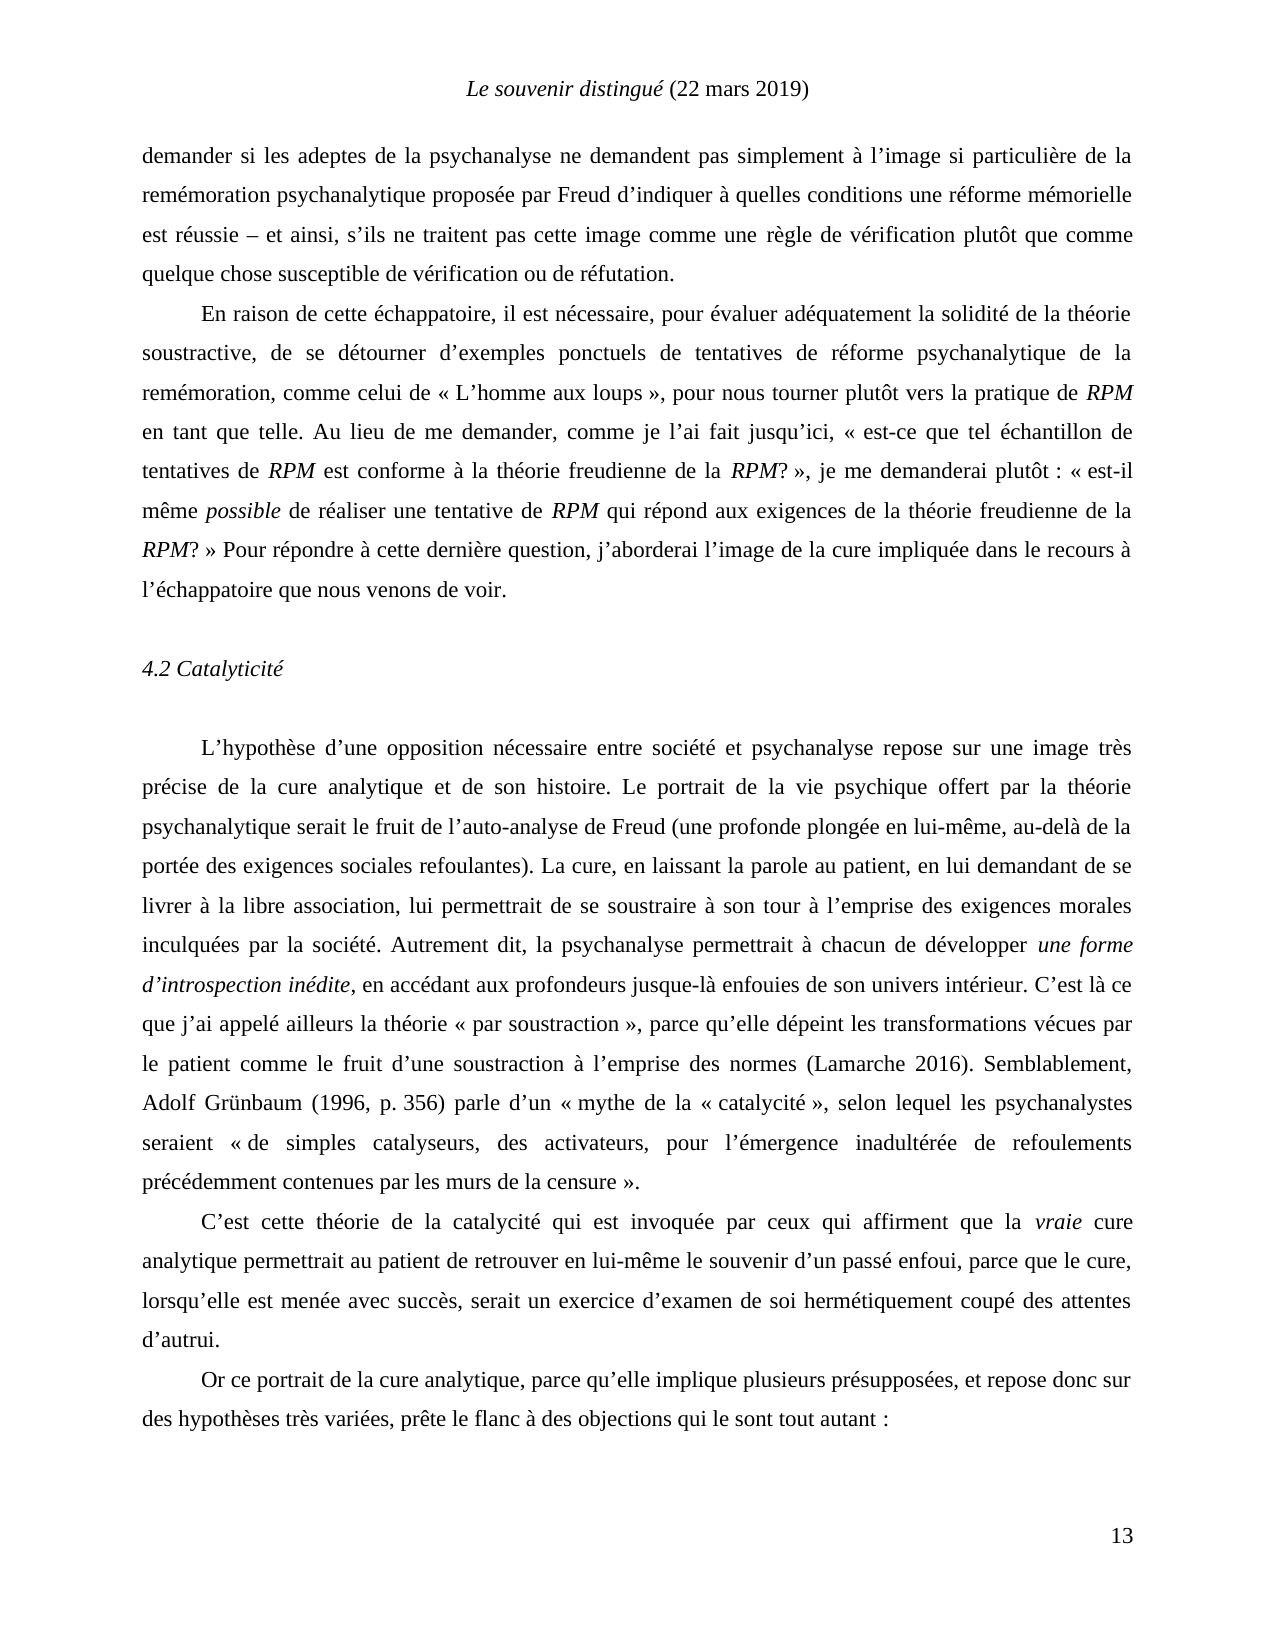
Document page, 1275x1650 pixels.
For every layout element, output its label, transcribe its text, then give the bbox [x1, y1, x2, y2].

text Or ce portrait de la cure analytique, parce qu’elle implique plusieurs présupposées, et repose donc sur des hypothèses très variées, prête le flanc à des objections qui le sont tout autant : [142, 1366, 1133, 1431]
text demander si les adeptes de la psychanalyse ne demandent pas simplement à l’image si particulière de la remémoration psychanalytique proposée par Freud d’indiquer à quelles conditions une réforme mémorielle est réussie – et ainsi, s’ils ne traitent pas cette image comme une règle de vérification plutôt que comme quelque chose susceptible de vérification ou de réfutation. [142, 142, 1133, 287]
subtitle 4.2 Catalyticité [142, 655, 1133, 681]
text En raison de cette échappatoire, il est nécessaire, pour évaluer adéquatement la solidité de la théorie soustractive, de se détourner d’exemples ponctuels de tentatives de réforme psychanalytique de la remémoration, comme celui de « L’homme aux loups », pour nous tourner plutôt vers la pratique de RPM en tant que telle. Au lieu de me demander, comme je l’ai fait jusqu’ici, « est-ce que tel échantillon de tentatives de RPM est conforme à la théorie freudienne de la RPM? », je me demanderai plutôt : « est-il même possible de réaliser une tentative de RPM qui répond aux exigences de la théorie freudienne de la RPM? » Pour répondre à cette dernière question, j’aborderai l’image de la cure impliquée dans le recours à l’échappatoire que nous venons de voir. [142, 300, 1133, 602]
text C’est cette théorie de la catalycité qui est invoquée par ceux qui affirment que la vraie cure analytique permettrait au patient de retrouver en lui-même le souvenir d’un passé enfoui, parce que le cure, lorsqu’elle est menée avec succès, serait un exercice d’examen de soi hermétiquement coupé des attentes d’autrui. [142, 1208, 1133, 1352]
text L’hypothèse d’une opposition nécessaire entre société et psychanalyse repose sur une image très précise de la cure analytique et de son histoire. Le portrait de la vie psychique offert par la théorie psychanalytique serait le fruit de l’auto-analyse de Freud (une profonde plongée en lui-même, au-delà de la portée des exigences sociales refoulantes). La cure, en laissant la parole au patient, en lui demandant de se livrer à la libre association, lui permettrait de se soustraire à son tour à l’emprise des exigences morales inculquées par la société. Autrement dit, la psychanalyse permettrait à chacun de développer une forme d’introspection inédite, en accédant aux profondeurs jusque-là enfouies de son univers intérieur. C’est là ce que j’ai appelé ailleurs la théorie « par soustraction », parce qu’elle dépeint les transformations vécues par le patient comme le fruit d’une soustraction à l’emprise des normes (Lamarche 2016). Semblablement, Adolf Grünbaum (1996, p. 356) parle d’un « mythe de la « catalycité », selon lequel les psychanalystes seraient « de simples catalyseurs, des activateurs, pour l’émergence inadultérée de refoulements précédemment contenues par les murs de la censure ». [142, 734, 1133, 1194]
